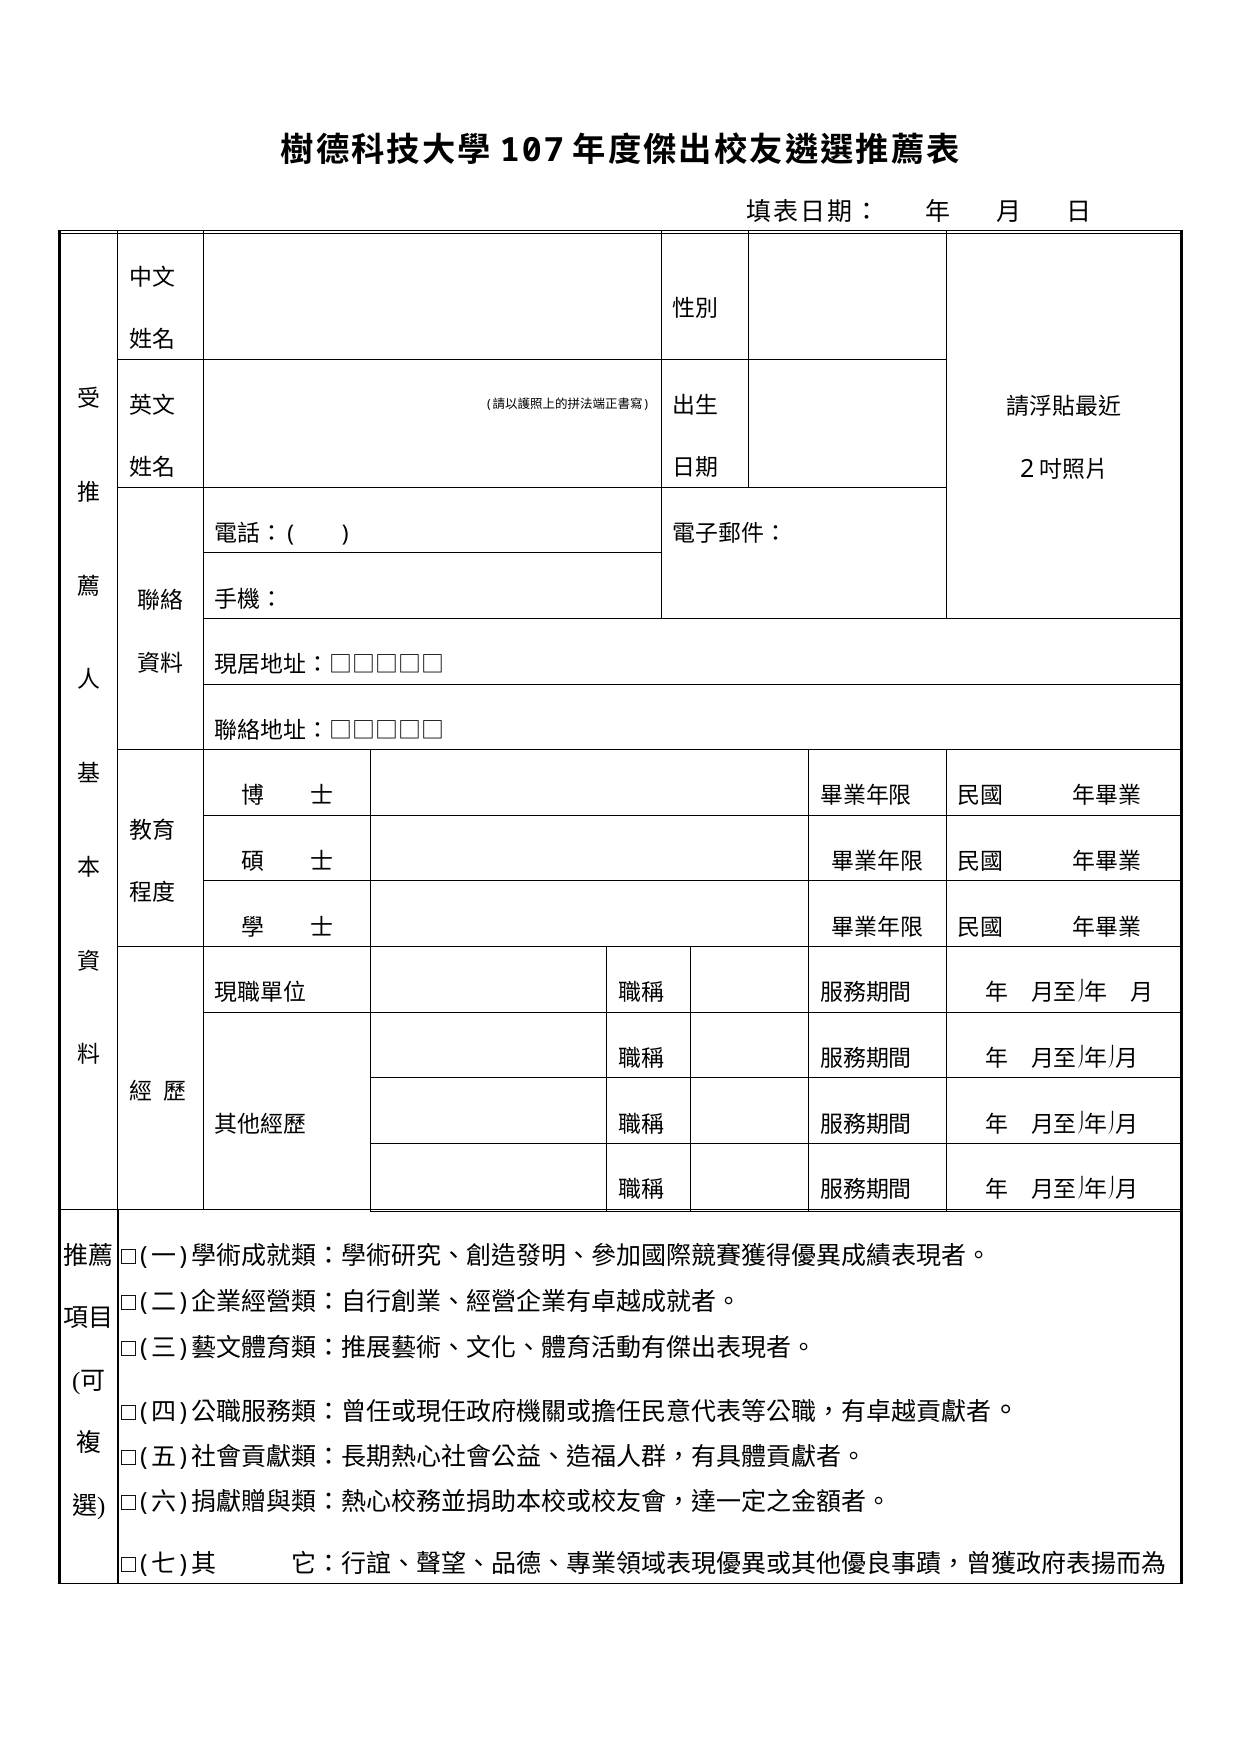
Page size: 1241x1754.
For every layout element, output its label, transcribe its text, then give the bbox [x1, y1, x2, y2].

table_cell 電子郵件： [662, 488, 946, 618]
table_cell 年 月至年月 [947, 1013, 1180, 1077]
text 樹德科技大學107年度傑出校友遴選推薦表 [136, 105, 1104, 168]
table_cell [371, 816, 808, 880]
table_cell 職稱 [607, 1013, 690, 1077]
table_cell 推薦項目(可複選) [61, 1210, 117, 1582]
table_cell [371, 881, 808, 946]
table_cell [371, 1144, 606, 1208]
table_header 受推薦人基本資料 [61, 234, 117, 1208]
table_cell 英文姓名 [118, 360, 203, 487]
table_cell [371, 1078, 606, 1143]
table_cell 年 月至年月 [947, 1078, 1180, 1143]
table_cell 職稱 [607, 1144, 690, 1208]
table_cell 服務期間 [809, 1144, 946, 1208]
table_cell [691, 1078, 808, 1143]
table_cell 手機： [204, 553, 661, 618]
table_cell 出生 日期 [662, 360, 748, 487]
table_header [204, 234, 661, 358]
table_header 請浮貼最近 2吋照片 [947, 234, 1180, 618]
table_cell 其他經歷 [204, 1013, 370, 1208]
table_cell [691, 1013, 808, 1077]
table_cell (請以護照上的拼法端正書寫) [204, 360, 661, 487]
table_cell 聯絡 資料 [118, 488, 203, 749]
text 填表日期： 年 月 日 [136, 168, 1104, 230]
table_cell [749, 360, 946, 487]
table_header [749, 234, 946, 358]
table_cell 現職單位 [204, 947, 370, 1012]
table_cell 服務期間 [809, 947, 946, 1012]
table_cell 電話：( ) [204, 488, 661, 552]
table_cell 畢業年限 [809, 816, 946, 880]
table_cell [691, 1144, 808, 1208]
table_cell 民國 年畢業 [947, 750, 1180, 815]
table_cell 職稱 [607, 1078, 690, 1143]
table_cell [371, 947, 606, 1012]
table_cell 畢業年限 [809, 881, 946, 946]
table_cell □(一)學術成就類：學術研究、創造發明、參加國際競賽獲得優異成績表現者。 □(二)企業經營類：自行創業、經營企業有卓越成就者。 □(三)藝文體育類：推展藝術、文化、體育活動有傑出表現者。 □(四)公職服務類：曾任或現任政府機關或擔任民意代表等公職，有卓越貢獻者。 □(五)社會貢獻類：長期熱心社會公益、造福人群，有具體貢獻者。 □(六)捐獻贈與類：熱心校務並捐助本校或校友會，達一定之金額者。 □(七)其 它：行誼、聲望、品德、專業領域表現優異或其他優良事蹟，曾獲政府表揚而為 [119, 1210, 1180, 1582]
table_cell 教育程度 [118, 750, 203, 946]
table_cell [371, 750, 808, 815]
table_cell 職稱 [607, 947, 690, 1012]
table_header 中文姓名 [118, 234, 203, 358]
table_cell 服務期間 [809, 1013, 946, 1077]
table_cell 經 歷 [118, 947, 203, 1208]
table_header 性別 [662, 234, 748, 358]
table_cell 碩 士 [204, 816, 370, 880]
table_cell [691, 947, 808, 1012]
table_cell 服務期間 [809, 1078, 946, 1143]
table_cell 博 士 [204, 750, 370, 815]
table_cell 民國 年畢業 [947, 816, 1180, 880]
table_cell 民國 年畢業 [947, 881, 1180, 946]
table_cell 聯絡地址：□□□□□ [204, 685, 1180, 749]
table_cell 年 月至年 月 [947, 947, 1180, 1012]
table_cell 年 月至年月 [947, 1144, 1180, 1208]
table_cell 畢業年限 [809, 750, 946, 815]
table_cell 學 士 [204, 881, 370, 946]
table_cell 現居地址：□□□□□ [204, 619, 1180, 683]
table_cell [371, 1013, 606, 1077]
